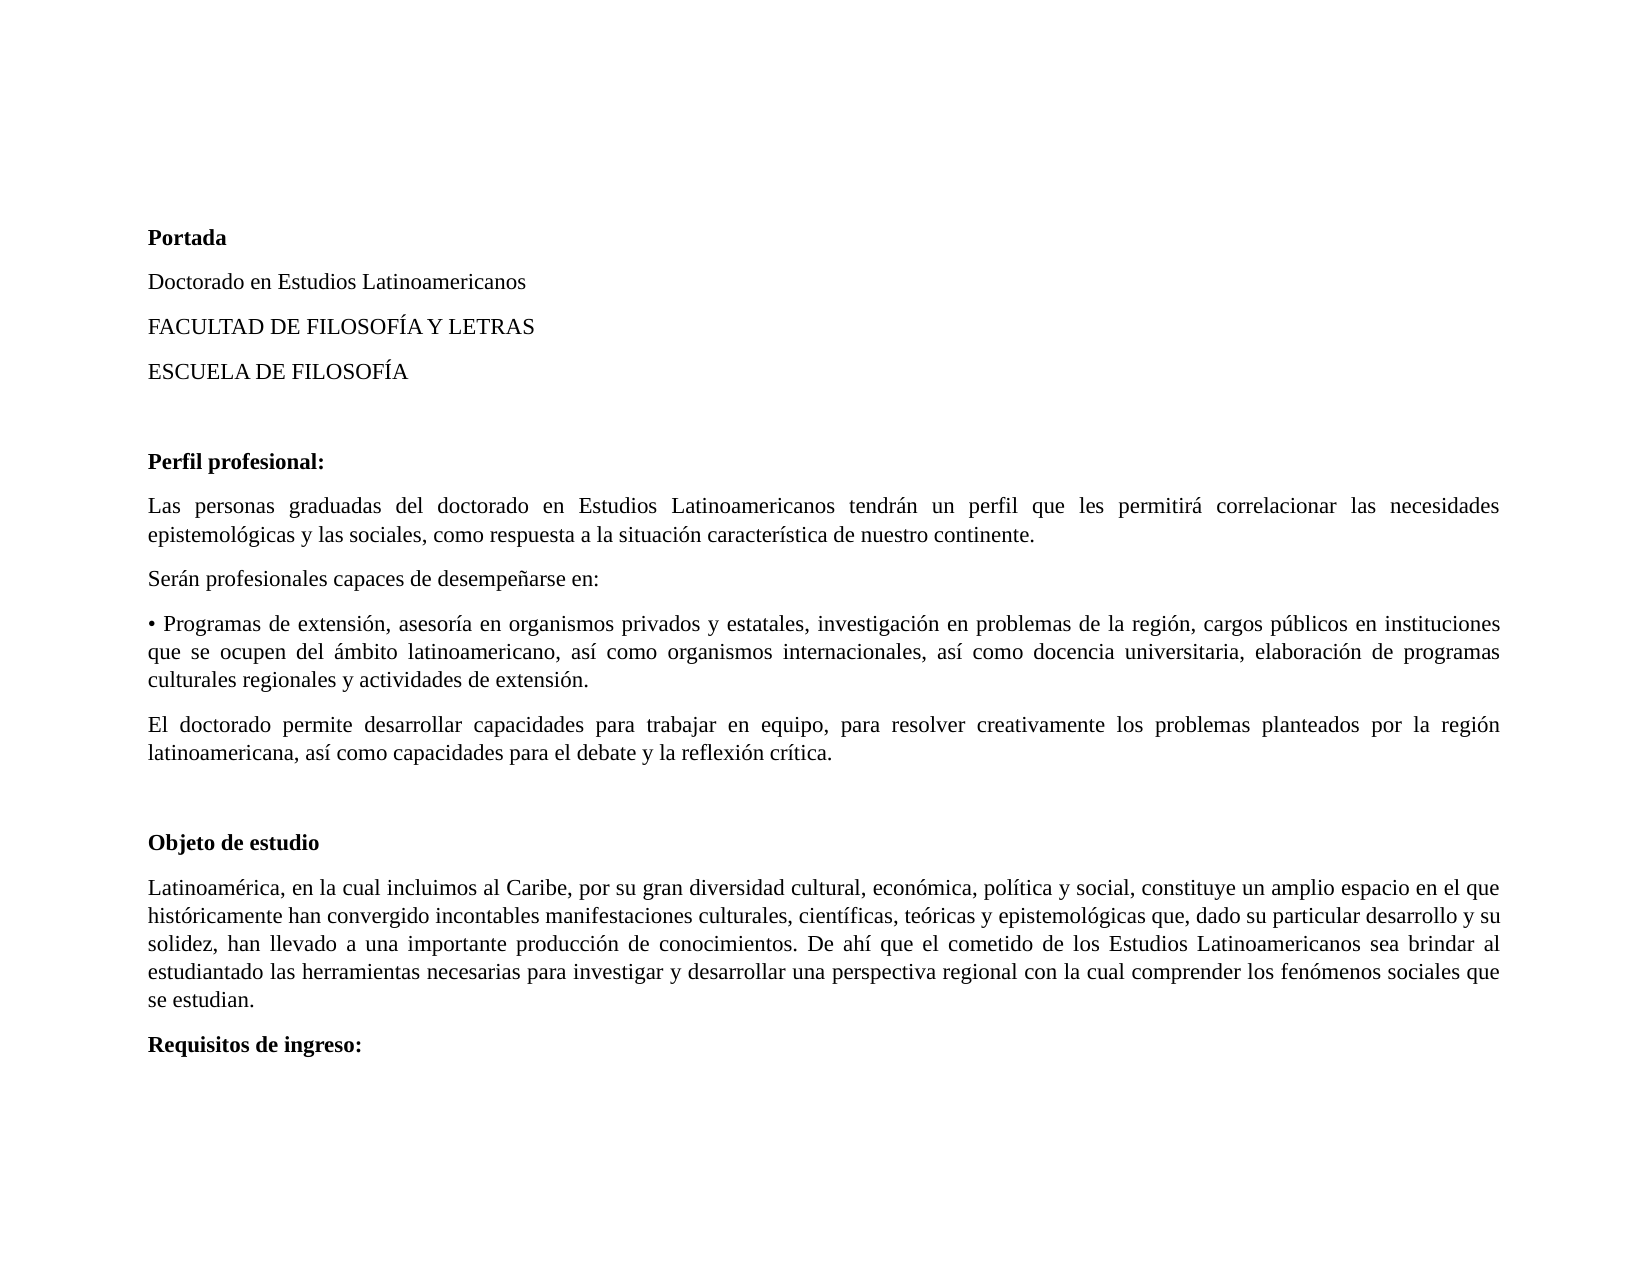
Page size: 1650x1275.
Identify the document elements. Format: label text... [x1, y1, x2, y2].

text ESCUELA DE FILOSOFÍA [148, 358, 1502, 384]
text Portada [148, 224, 1502, 250]
text Perfil profesional: [148, 448, 1502, 474]
text Doctorado en Estudios Latinoamericanos [148, 268, 1502, 295]
text FACULTAD DE FILOSOFÍA Y LETRAS [148, 313, 1502, 340]
text El doctorado permite desarrollar capacidades para trabajar en equipo, para resolver creativamente los problemas planteados por la región latinoamericana, así como capacidades para el debate y la reflexión crítica. [148, 711, 1502, 766]
text Latinoamérica, en la cual incluimos al Caribe, por su gran diversidad cultural, económica, política y social, constituye un amplio espacio en el que históricamente han convergido incontables manifestaciones culturales, científicas, teóricas y epistemológicas que, dado su particular desarrollo y su solidez, han llevado a una importante producción de conocimientos. De ahí que el cometido de los Estudios Latinoamericanos sea brindar al estudiantado las herramientas necesarias para investigar y desarrollar una perspectiva regional con la cual comprender los fenómenos sociales que se estudian. [148, 874, 1502, 1013]
text Las personas graduadas del doctorado en Estudios Latinoamericanos tendrán un perfil que les permitirá correlacionar las necesidades epistemológicas y las sociales, como respuesta a la situación característica de nuestro continente. [148, 492, 1502, 547]
text Requisitos de ingreso: [148, 1031, 1502, 1057]
text Serán profesionales capaces de desempeñarse en: [148, 565, 1502, 592]
text • Programas de extensión, asesoría en organismos privados y estatales, investigación en problemas de la región, cargos públicos en instituciones que se ocupen del ámbito latinoamericano, así como organismos internacionales, así como docencia universitaria, elaboración de programas culturales regionales y actividades de extensión. [148, 610, 1502, 693]
text Objeto de estudio [148, 829, 1502, 855]
